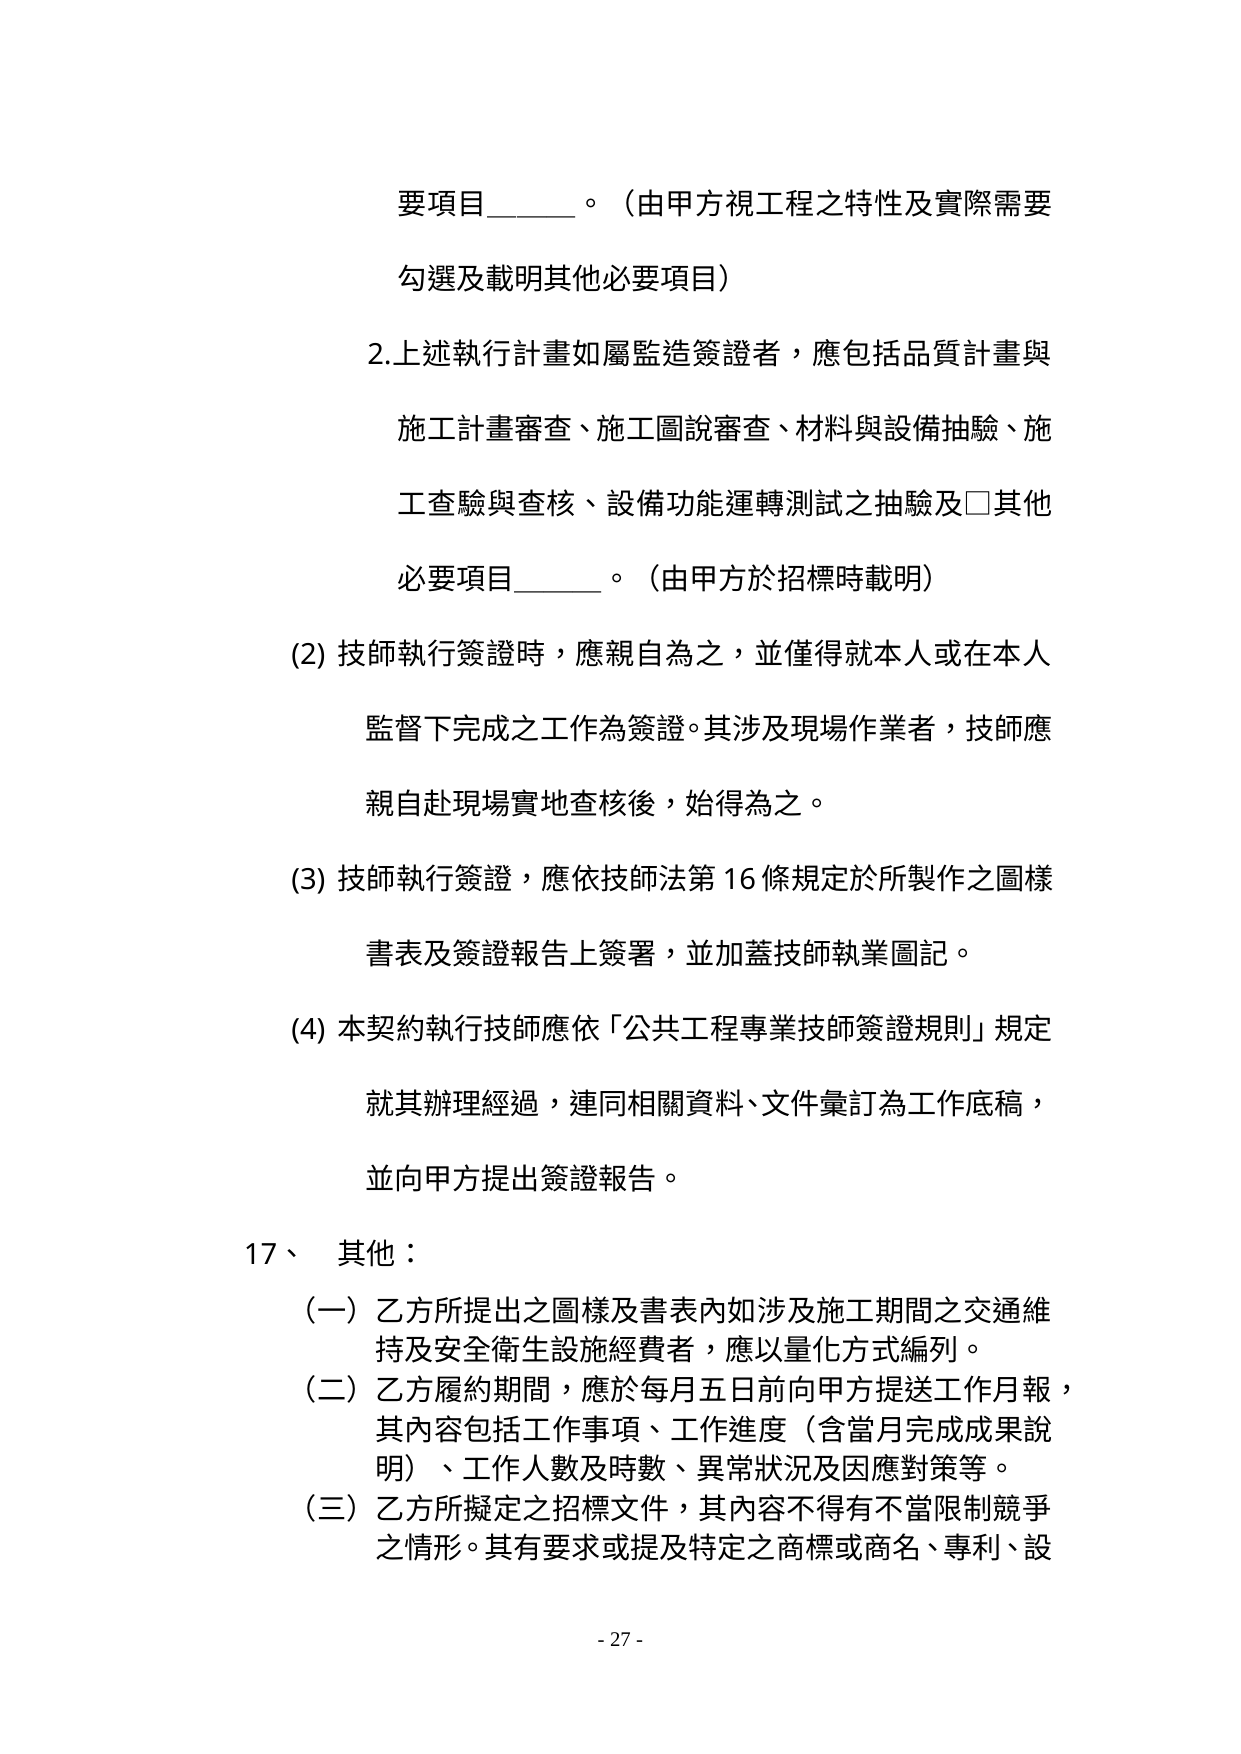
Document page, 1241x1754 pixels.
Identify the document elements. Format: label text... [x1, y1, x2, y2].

text （二）乙方履約期間，應於每月五日前向甲方提送工作月報，其內容包括工作事項、工作進度（含當月完成成果說明）、工作人數及時數、異常狀況及因應對策等。 [287, 1369, 1053, 1487]
text （三）乙方所擬定之招標文件，其內容不得有不當限制競爭之情形。其有要求或提及特定之商標或商名、專利、設 [287, 1487, 1053, 1567]
text （一）乙方所提出之圖樣及書表內如涉及施工期間之交通維持及安全衛生設施經費者，應以量化方式編列。 [287, 1289, 1053, 1369]
text 要項目＿＿＿。（由甲方視工程之特性及實際需要勾選及載明其他必要項目） [367, 164, 1053, 314]
list 本契約執行技師應依「公共工程專業技師簽證規則」規定，就其辦理經過，連同相關資料、文件彙訂為工作底稿，並向甲方提出簽證報告。 [291, 989, 1053, 1214]
list 技師執行簽證，應依技師法第16條規定於所製作之圖樣、書表及簽證報告上簽署，並加蓋技師執業圖記。 [291, 839, 1053, 989]
list 技師執行簽證時，應親自為之，並僅得就本人或在本人監督下完成之工作為簽證。其涉及現場作業者，技師應親自赴現場實地查核後，始得為之。 [291, 614, 1053, 839]
list 其他： [244, 1214, 1053, 1289]
text 2.上述執行計畫如屬監造簽證者，應包括品質計畫與施工計畫審查、施工圖說審查、材料與設備抽驗、施工查驗與查核、設備功能運轉測試之抽驗及□其他必要項目＿＿＿。（由甲方於招標時載明） [367, 314, 1053, 614]
